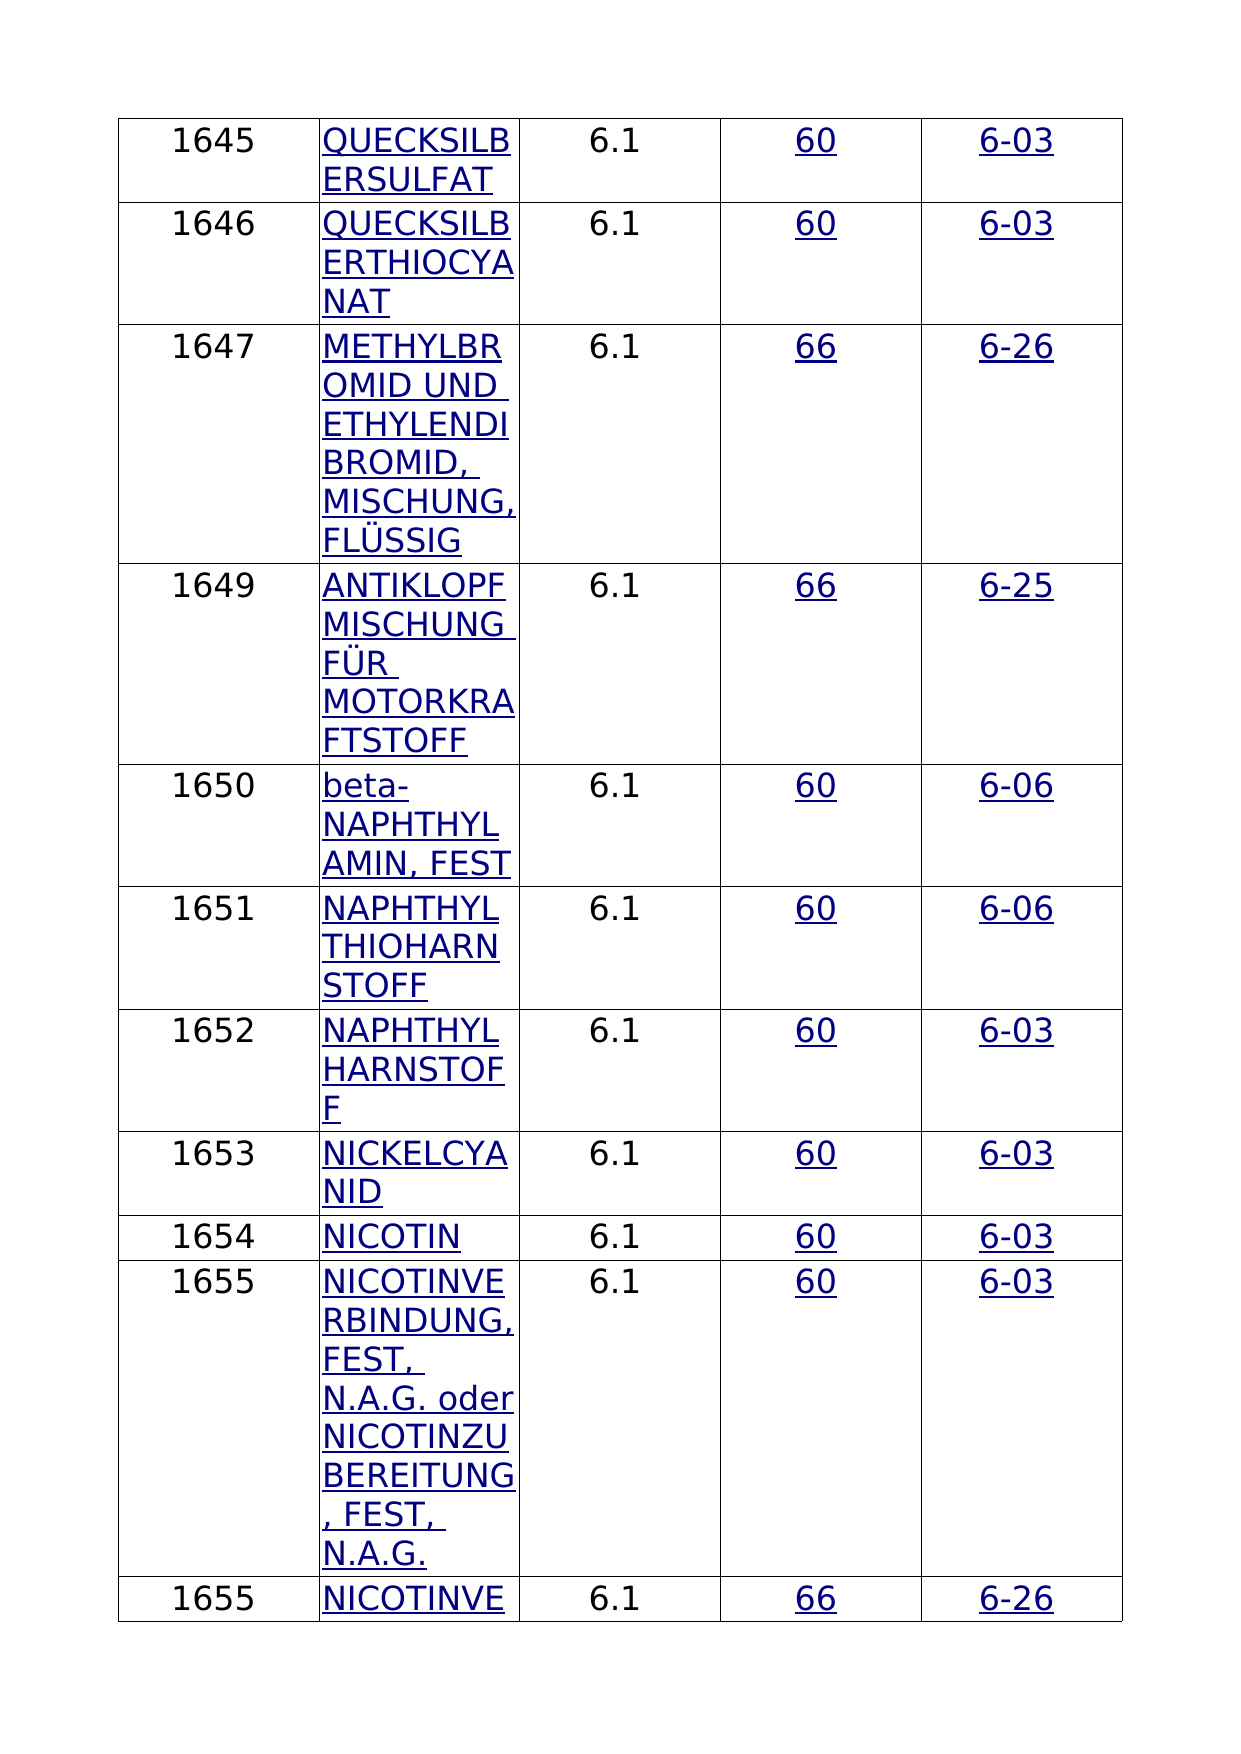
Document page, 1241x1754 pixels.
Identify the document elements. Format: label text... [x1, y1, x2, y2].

table_cell 60 [721, 1261, 921, 1576]
table_cell 60 [721, 1132, 921, 1215]
table_cell 1650 [119, 765, 319, 886]
table_cell 6.1 [520, 1132, 720, 1215]
table_cell 6-26 [922, 325, 1122, 563]
table_cell 6.1 [520, 1010, 720, 1131]
table_cell 6-03 [922, 1132, 1122, 1215]
table_cell 6.1 [520, 564, 720, 763]
table_cell 6-26 [922, 1577, 1122, 1621]
table_cell 60 [721, 203, 921, 324]
table_cell 6.1 [520, 765, 720, 886]
table_cell ANTIKLOPFMISCHUNG FÜR MOTORKRAFTSTOFF [320, 564, 519, 763]
table_cell 6-25 [922, 564, 1122, 763]
table_cell 6-06 [922, 887, 1122, 1008]
table_cell 6-03 [922, 203, 1122, 324]
table_cell NICOTIN [320, 1216, 519, 1259]
table_cell 60 [721, 1216, 921, 1259]
table_cell 6.1 [520, 203, 720, 324]
table_cell 66 [721, 1577, 921, 1621]
table_cell 60 [721, 119, 921, 202]
table_cell QUECKSILBERTHIOCYANAT [320, 203, 519, 324]
table_cell 6.1 [520, 1216, 720, 1259]
table_cell 6.1 [520, 1261, 720, 1576]
table_cell 1654 [119, 1216, 319, 1259]
table_cell 6.1 [520, 325, 720, 563]
table_cell 1649 [119, 564, 319, 763]
table_cell 66 [721, 325, 921, 563]
table_cell 6-06 [922, 765, 1122, 886]
table_cell NICOTINVERBINDUNG, FEST, N.A.G. oder NICOTINZUBEREITUNG, FEST, N.A.G. [320, 1261, 519, 1576]
table_cell 6-03 [922, 1216, 1122, 1259]
table_cell METHYLBROMID UND ETHYLENDIBROMID, MISCHUNG, FLÜSSIG [320, 325, 519, 563]
table_cell 1651 [119, 887, 319, 1008]
table_cell 60 [721, 1010, 921, 1131]
table_cell NICKELCYANID [320, 1132, 519, 1215]
table_cell 1646 [119, 203, 319, 324]
table_cell 60 [721, 887, 921, 1008]
table_cell 6.1 [520, 887, 720, 1008]
table_cell 1655 [119, 1577, 319, 1621]
table_cell 6.1 [520, 119, 720, 202]
table_cell 1653 [119, 1132, 319, 1215]
table_cell 1647 [119, 325, 319, 563]
table_cell QUECKSILBERSULFAT [320, 119, 519, 202]
table_cell NICOTINVE [320, 1577, 519, 1621]
table_cell 6-03 [922, 1010, 1122, 1131]
table_cell 60 [721, 765, 921, 886]
table_cell beta-NAPHTHYLAMIN, FEST [320, 765, 519, 886]
table_cell 66 [721, 564, 921, 763]
table_cell NAPHTHYLHARNSTOFF [320, 1010, 519, 1131]
table_cell NAPHTHYLTHIOHARNSTOFF [320, 887, 519, 1008]
table_cell 6.1 [520, 1577, 720, 1621]
table_cell 6-03 [922, 1261, 1122, 1576]
table_cell 6-03 [922, 119, 1122, 202]
table_cell 1645 [119, 119, 319, 202]
table_cell 1655 [119, 1261, 319, 1576]
table_cell 1652 [119, 1010, 319, 1131]
